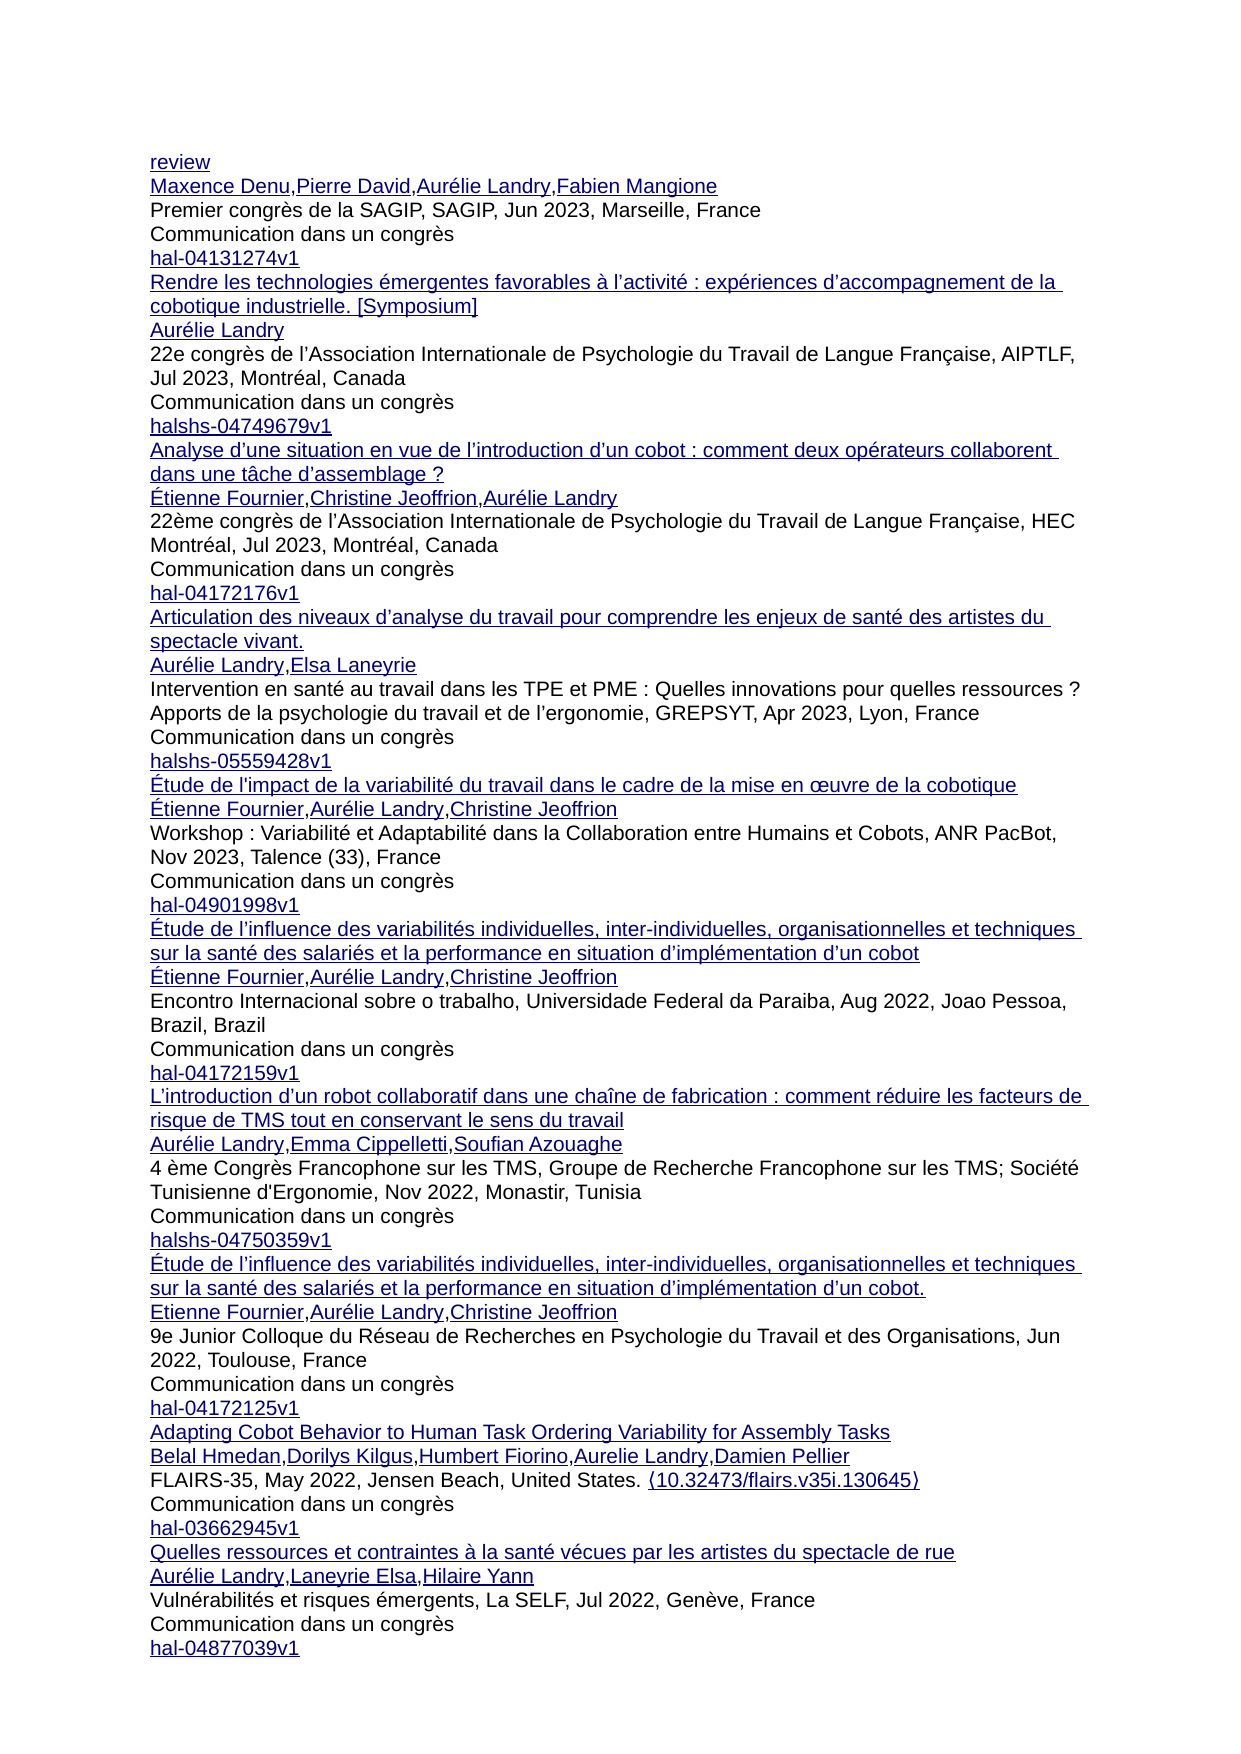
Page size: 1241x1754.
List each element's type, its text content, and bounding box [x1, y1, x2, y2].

table_cell Articulation des niveaux d’analyse du travail pour comprendre les enjeux de santé des artistes du spectacle vivant. Aurélie Landry,Elsa Laneyrie Intervention en santé au travail dans les TPE et PME : Quelles innovations pour quelles ressources ? Apports de la psychologie du travail et de l’ergonomie, GREPSYT, Apr 2023, Lyon, France Communication dans un congrès halshs-05559428v1 [150, 605, 1090, 773]
table_cell Quelles ressources et contraintes à la santé vécues par les artistes du spectacle de rue Aurélie Landry,Laneyrie Elsa,Hilaire Yann Vulnérabilités et risques émergents, La SELF, Jul 2022, Genève, France Communication dans un congrès hal-04877039v1 [150, 1540, 1090, 1659]
table_cell Étude de l’influence des variabilités individuelles, inter-individuelles, organisationnelles et techniques sur la santé des salariés et la performance en situation d’implémentation d’un cobot. Etienne Fournier,Aurélie Landry,Christine Jeoffrion 9e Junior Colloque du Réseau de Recherches en Psychologie du Travail et des Organisations, Jun 2022, Toulouse, France Communication dans un congrès hal-04172125v1 [150, 1252, 1090, 1420]
table_cell review Maxence Denu,Pierre David,Aurélie Landry,Fabien Mangione Premier congrès de la SAGIP, SAGIP, Jun 2023, Marseille, France Communication dans un congrès hal-04131274v1 [150, 150, 1090, 270]
table_cell Adapting Cobot Behavior to Human Task Ordering Variability for Assembly Tasks Belal Hmedan,Dorilys Kilgus,Humbert Fiorino,Aurelie Landry,Damien Pellier FLAIRS-35, May 2022, Jensen Beach, United States. ⟨10.32473/flairs.v35i.130645⟩ Communication dans un congrès hal-03662945v1 [150, 1420, 1090, 1539]
table_cell L’introduction d’un robot collaboratif dans une chaîne de fabrication : comment réduire les facteurs de risque de TMS tout en conservant le sens du travail Aurélie Landry,Emma Cippelletti,Soufian Azouaghe 4 ème Congrès Francophone sur les TMS, Groupe de Recherche Francophone sur les TMS; Société Tunisienne d'Ergonomie, Nov 2022, Monastir, Tunisia Communication dans un congrès halshs-04750359v1 [150, 1084, 1090, 1252]
table_cell Analyse d’une situation en vue de l’introduction d’un cobot : comment deux opérateurs collaborent dans une tâche d’assemblage ? Étienne Fournier,Christine Jeoffrion,Aurélie Landry 22ème congrès de l’Association Internationale de Psychologie du Travail de Langue Française, HEC Montréal, Jul 2023, Montréal, Canada Communication dans un congrès hal-04172176v1 [150, 438, 1090, 605]
table_cell Étude de l’influence des variabilités individuelles, inter-individuelles, organisationnelles et techniques sur la santé des salariés et la performance en situation d’implémentation d’un cobot Étienne Fournier,Aurélie Landry,Christine Jeoffrion Encontro Internacional sobre o trabalho, Universidade Federal da Paraiba, Aug 2022, Joao Pessoa, Brazil, Brazil Communication dans un congrès hal-04172159v1 [150, 917, 1090, 1084]
table_cell Étude de l'impact de la variabilité du travail dans le cadre de la mise en œuvre de la cobotique Étienne Fournier,Aurélie Landry,Christine Jeoffrion Workshop : Variabilité et Adaptabilité dans la Collaboration entre Humains et Cobots, ANR PacBot, Nov 2023, Talence (33), France Communication dans un congrès hal-04901998v1 [150, 773, 1090, 917]
table_cell Rendre les technologies émergentes favorables à l’activité : expériences d’accompagnement de la cobotique industrielle. [Symposium] Aurélie Landry 22e congrès de l’Association Internationale de Psychologie du Travail de Langue Française, AIPTLF, Jul 2023, Montréal, Canada Communication dans un congrès halshs-04749679v1 [150, 270, 1090, 437]
